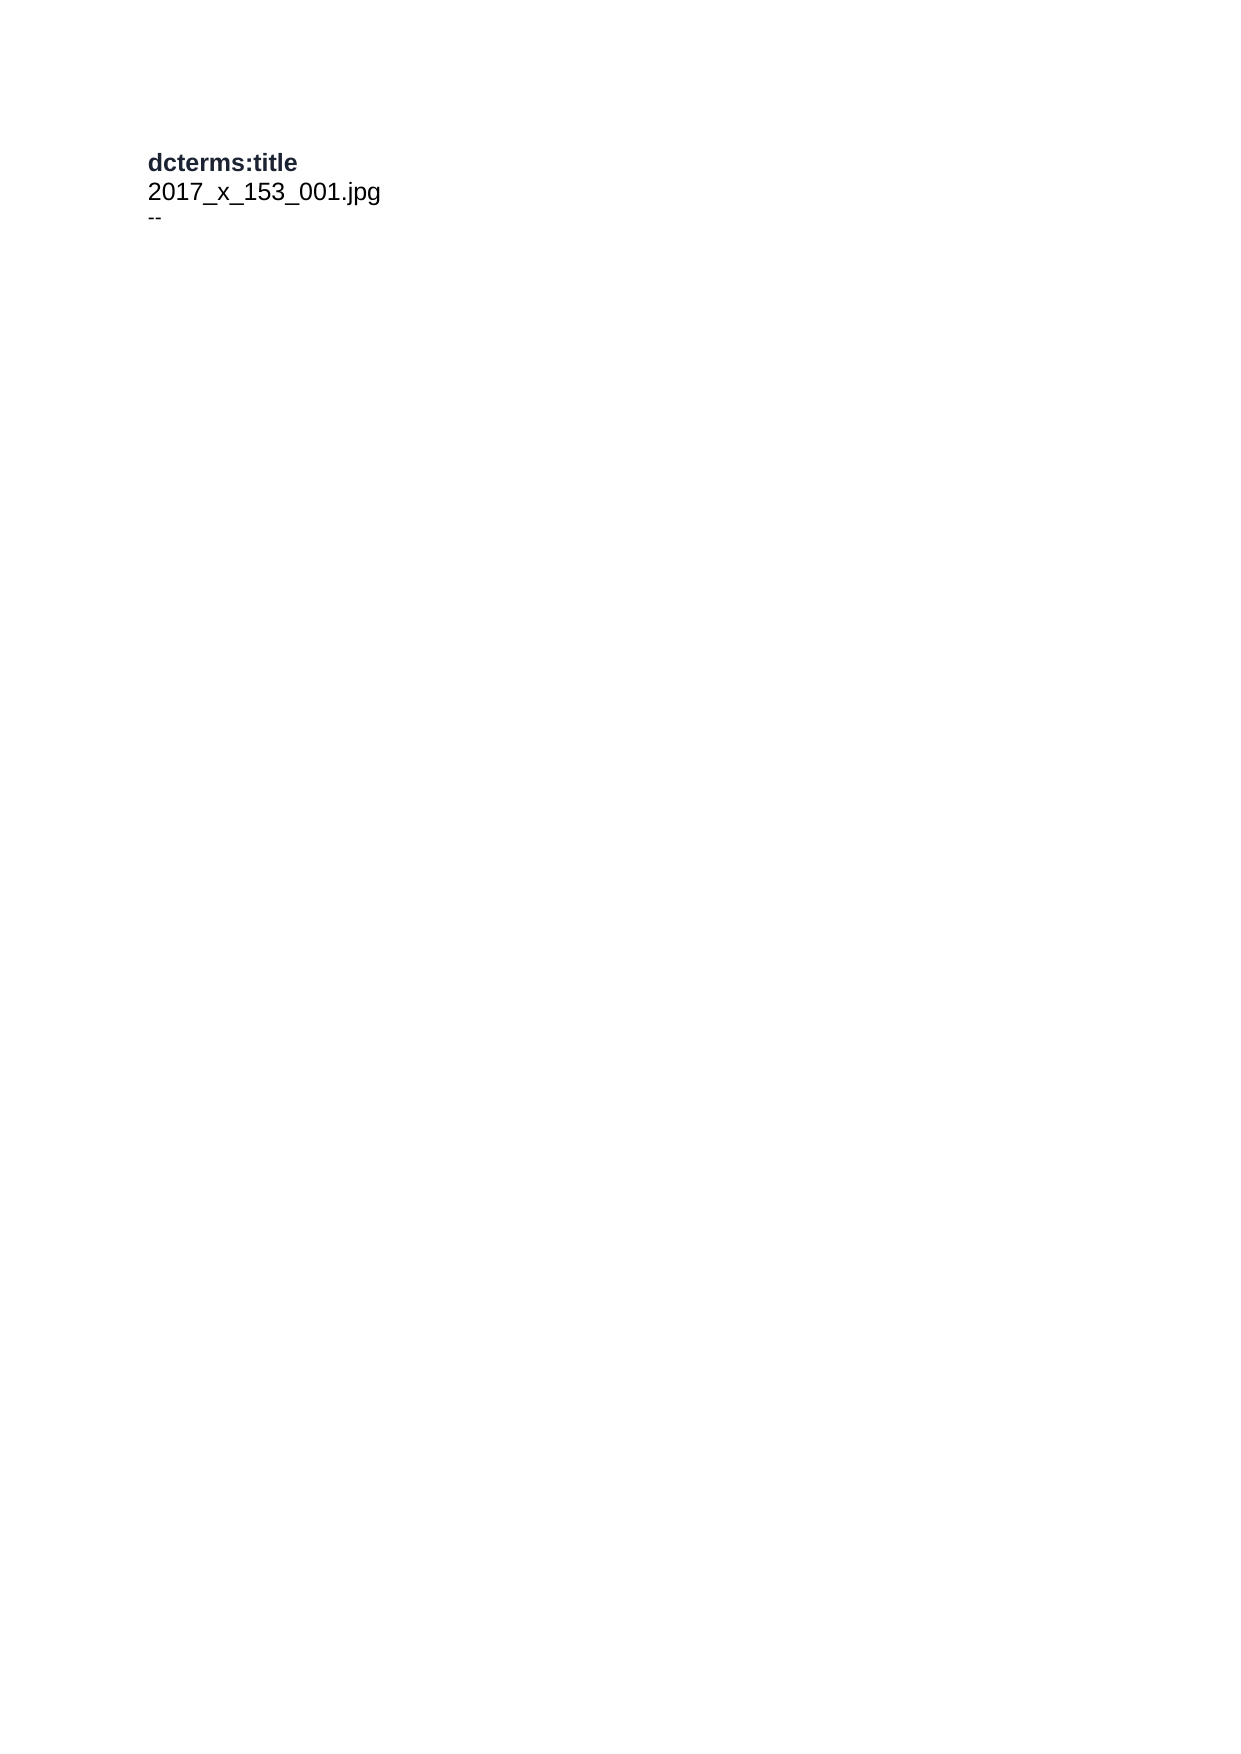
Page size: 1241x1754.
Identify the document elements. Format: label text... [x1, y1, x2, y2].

text 2017_x_153_001.jpg [148, 176, 1092, 205]
text -- [148, 205, 1092, 229]
text dcterms:title [148, 148, 1092, 176]
